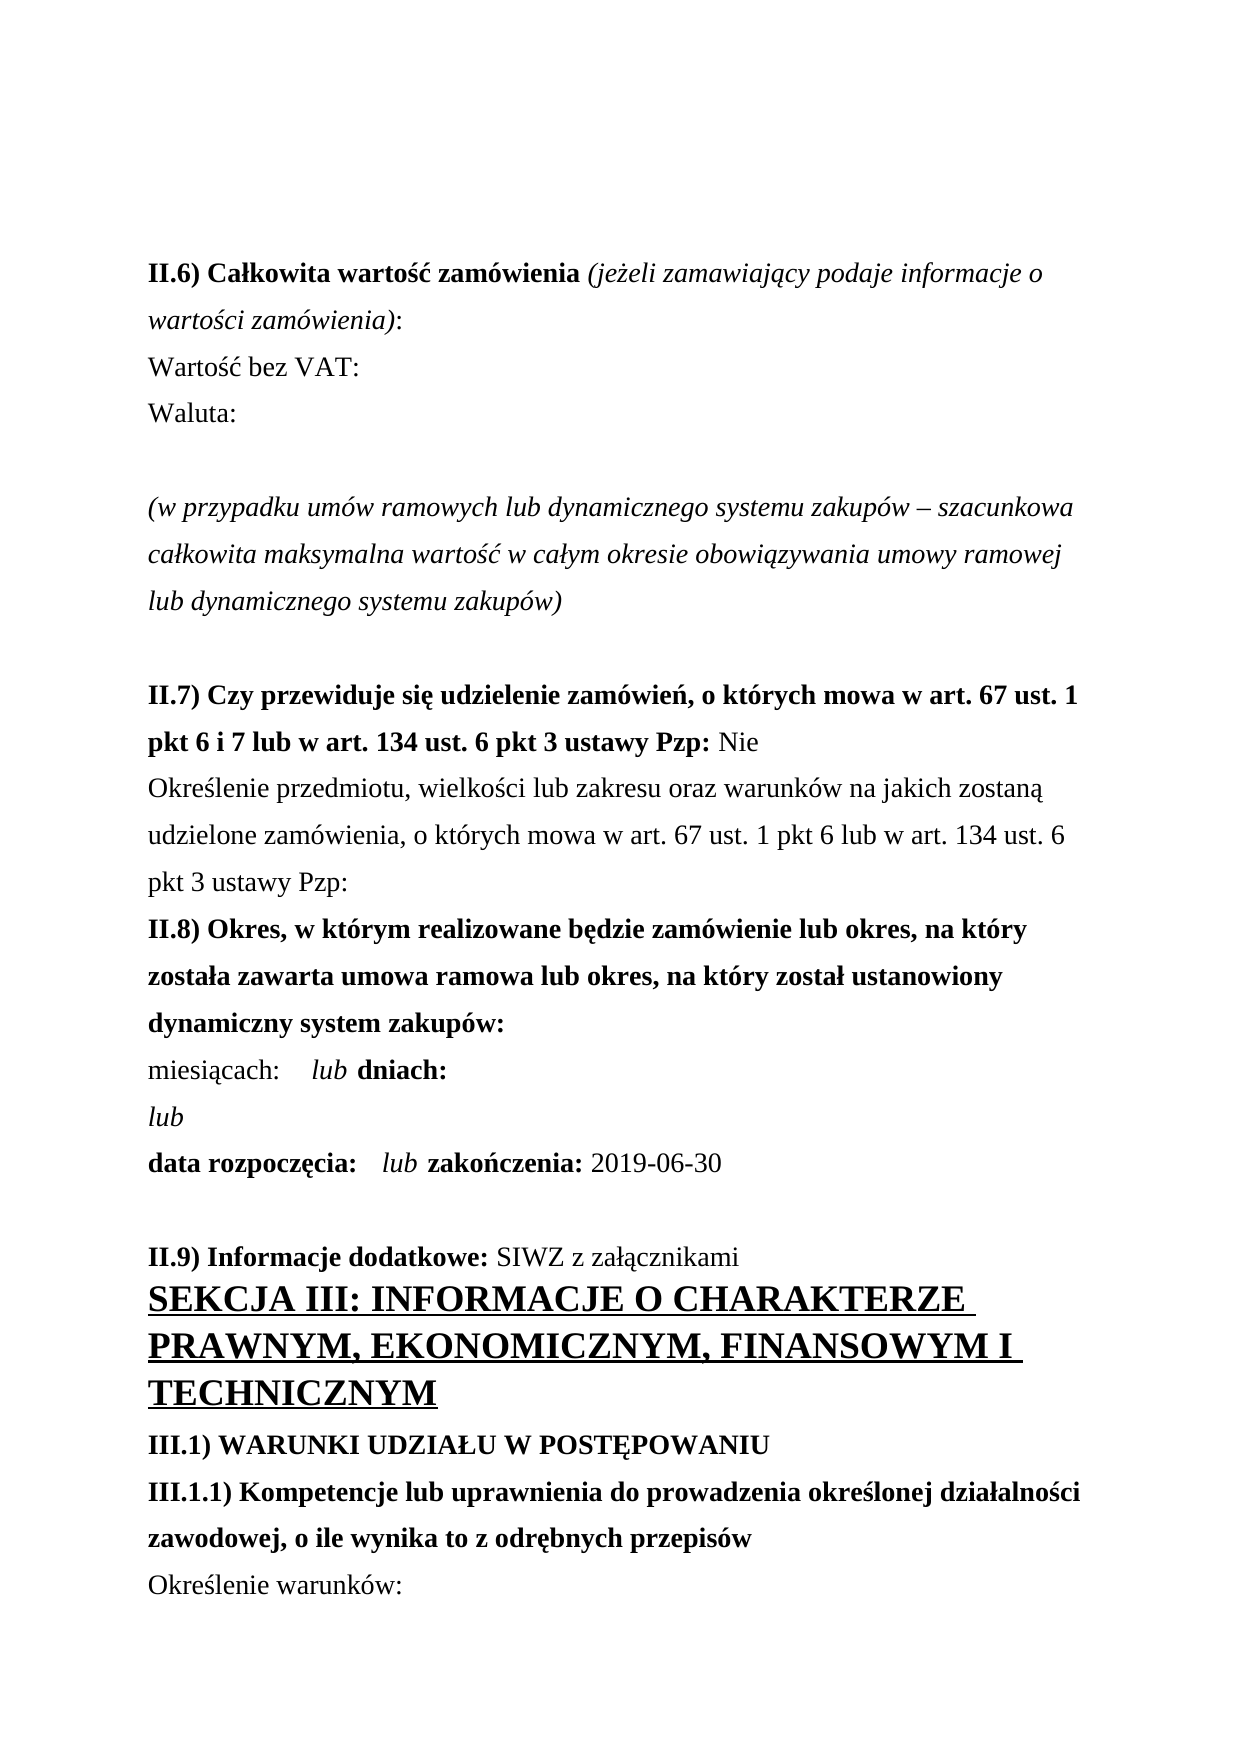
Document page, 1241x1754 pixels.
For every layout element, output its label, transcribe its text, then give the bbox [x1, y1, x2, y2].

text SEKCJA III: INFORMACJE O CHARAKTERZE PRAWNYM, EKONOMICZNYM, FINANSOWYM I TECHNICZNYM [148, 1273, 1093, 1413]
text (w przypadku umów ramowych lub dynamicznego systemu zakupów – szacunkowa całkowita maksymalna wartość w całym okresie obowiązywania umowy ramowej lub dynamicznego systemu zakupów) [148, 429, 1093, 616]
text II.6) Całkowita wartość zamówienia (jeżeli zamawiający podaje informacje o wartości zamówienia): Wartość bez VAT: Waluta: [148, 148, 1093, 429]
text III.1.1) Kompetencje lub uprawnienia do prowadzenia określonej działalności zawodowej, o ile wynika to z odrębnych przepisów Określenie warunków: [148, 1460, 1093, 1601]
text II.7) Czy przewiduje się udzielenie zamówień, o których mowa w art. 67 ust. 1 pkt 6 i 7 lub w art. 134 ust. 6 pkt 3 ustawy Pzp: Nie Określenie przedmiotu, wielkości lub zakresu oraz warunków na jakich zostaną udzielone zamówienia, o których mowa w art. 67 ust. 1 pkt 6 lub w art. 134 ust. 6 pkt 3 ustawy Pzp: II.8) Okres, w którym realizowane będzie zamówienie lub okres, na który została zawarta umowa ramowa lub okres, na który został ustanowiony dynamiczny system zakupów: miesiącach: lub dniach: lub data rozpoczęcia: lub zakończenia: 2019-06-30 II.9) Informacje dodatkowe: SIWZ z załącznikami [148, 616, 1093, 1273]
text III.1) WARUNKI UDZIAŁU W POSTĘPOWANIU [148, 1413, 1093, 1460]
